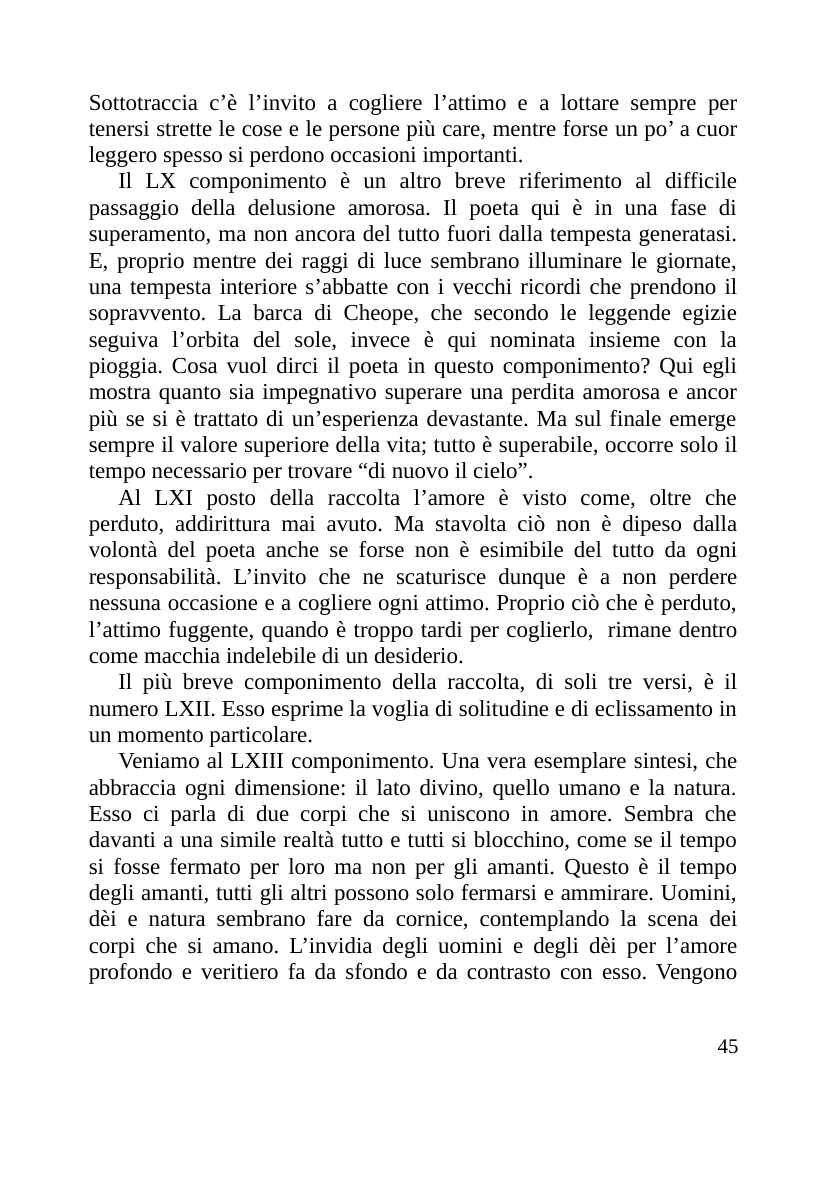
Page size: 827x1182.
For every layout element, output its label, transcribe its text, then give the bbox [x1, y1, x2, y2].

text Veniamo al LXIII componimento. Una vera esemplare sintesi, che abbraccia ogni dimensione: il lato divino, quello umano e la natura. Esso ci parla di due corpi che si uniscono in amore. Sembra che davanti a una simile realtà tutto e tutti si blocchino, come se il tempo si fosse fermato per loro ma non per gli amanti. Questo è il tempo degli amanti, tutti gli altri possono solo fermarsi e ammirare. Uomini, dèi e natura sembrano fare da cornice, contemplando la scena dei corpi che si amano. L’invidia degli uomini e degli dèi per l’amore profondo e veritiero fa da sfondo e da contrasto con esso. Vengono [88, 747, 738, 984]
text Il LX componimento è un altro breve riferimento al difficile passaggio della delusione amorosa. Il poeta qui è in una fase di superamento, ma non ancora del tutto fuori dalla tempesta generatasi. E, proprio mentre dei raggi di luce sembrano illuminare le giornate, una tempesta interiore s’abbatte con i vecchi ricordi che prendono il sopravvento. La barca di Cheope, che secondo le leggende egizie seguiva l’orbita del sole, invece è qui nominata insieme con la pioggia. Cosa vuol dirci il poeta in questo componimento? Qui egli mostra quanto sia impegnativo superare una perdita amorosa e ancor più se si è trattato di un’esperienza devastante. Ma sul finale emerge sempre il valore superiore della vita; tutto è superabile, occorre solo il tempo necessario per trovare “di nuovo il cielo”. [88, 168, 738, 484]
text Il più breve componimento della raccolta, di soli tre versi, è il numero LXII. Esso esprime la voglia di solitudine e di eclissamento in un momento particolare. [88, 668, 738, 747]
text Al LXI posto della raccolta l’amore è visto come, oltre che perduto, addirittura mai avuto. Ma stavolta ciò non è dipeso dalla volontà del poeta anche se forse non è esimibile del tutto da ogni responsabilità. L’invito che ne scaturisce dunque è a non perdere nessuna occasione e a cogliere ogni attimo. Proprio ciò che è perduto, l’attimo fuggente, quando è troppo tardi per coglierlo, rimane dentro come macchia indelebile di un desiderio. [88, 484, 738, 668]
text Sottotraccia c’è l’invito a cogliere l’attimo e a lottare sempre per tenersi strette le cose e le persone più care, mentre forse un po’ a cuor leggero spesso si perdono occasioni importanti. [88, 88, 738, 168]
